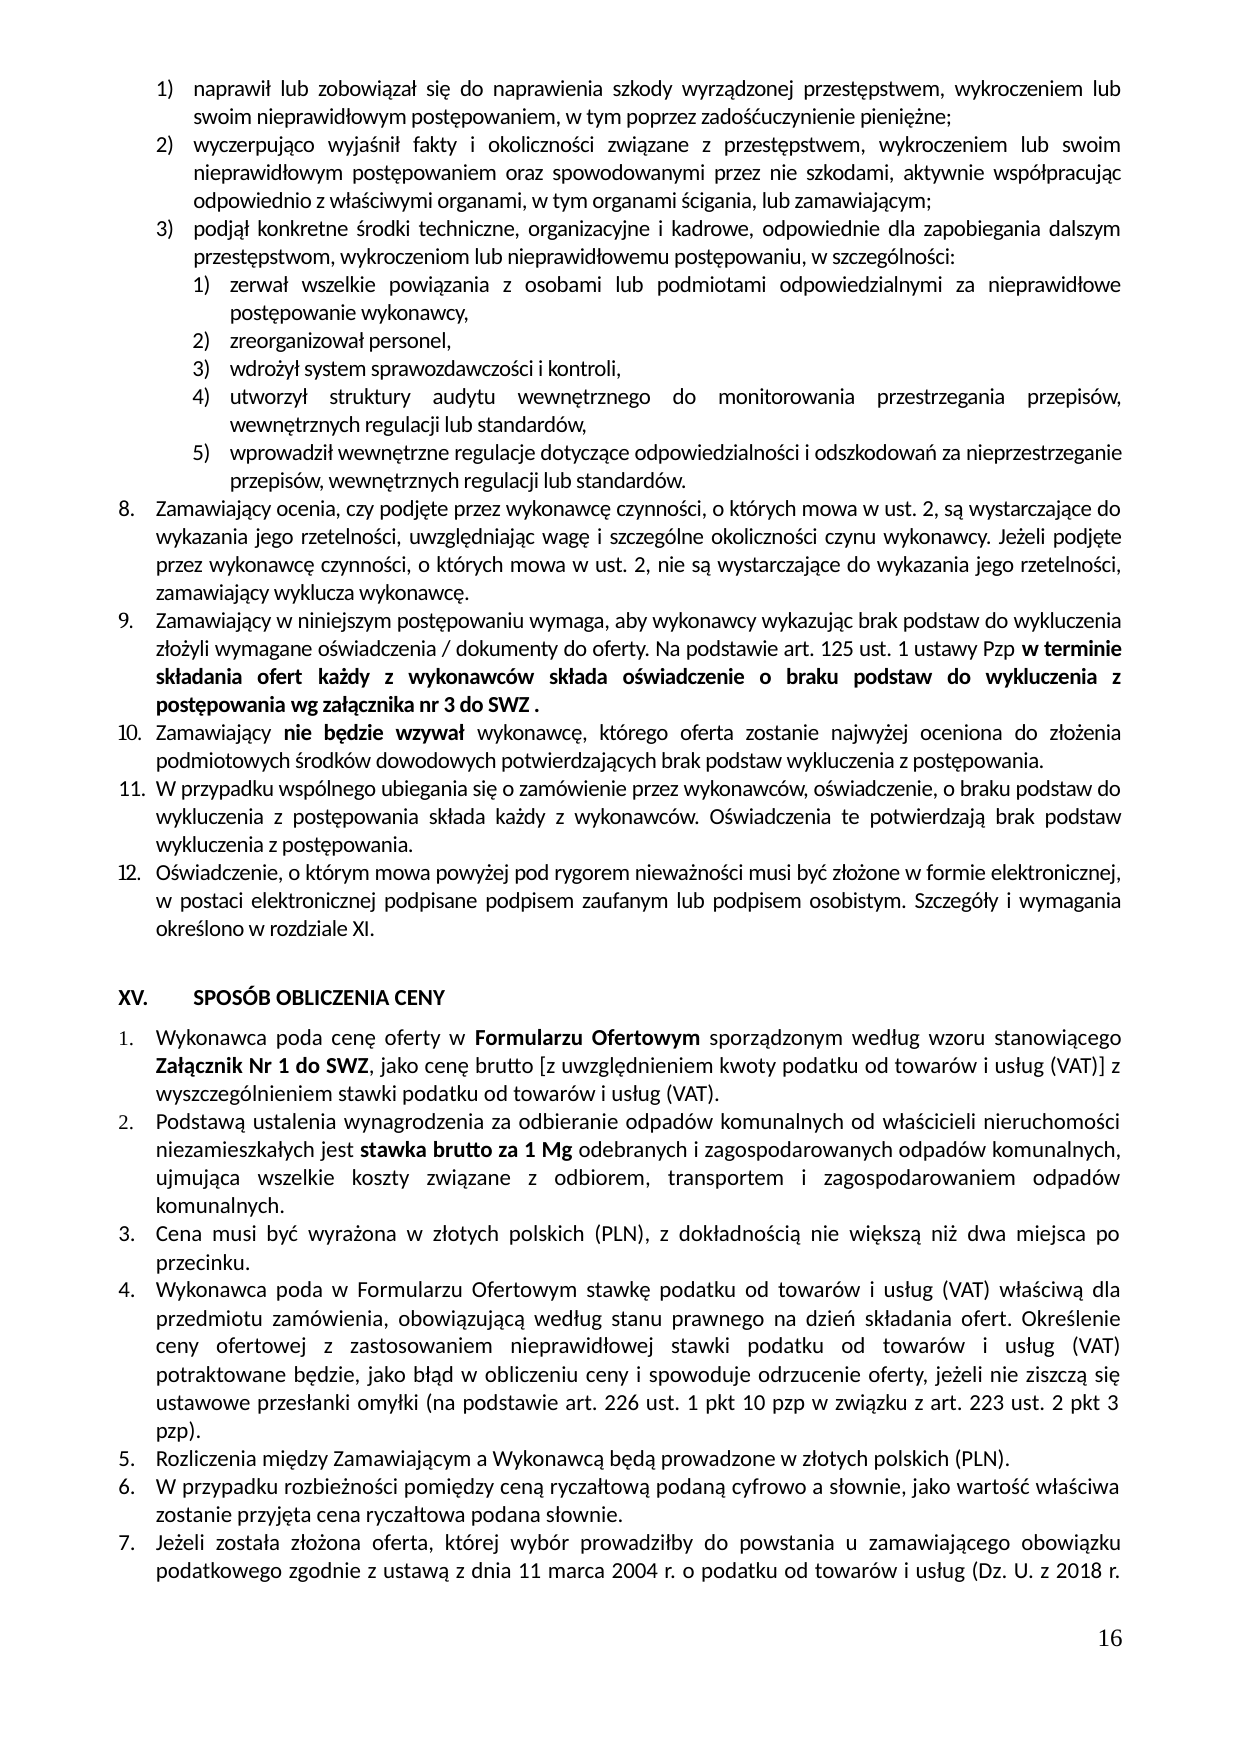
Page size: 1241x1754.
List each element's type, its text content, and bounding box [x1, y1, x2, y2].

list wprowadził wewnętrzne regulacje dotyczące odpowiedzialności i odszkodowań za nieprzestrzeganie przepisów, wewnętrznych regulacji lub standardów. [192, 438, 1122, 494]
list Oświadczenie, o którym mowa powyżej pod rygorem nieważności musi być złożone w formie elektronicznej, w postaci elektronicznej podpisane podpisem zaufanym lub podpisem osobistym. Szczegóły i wymagania określono w rozdziale XI. [118, 858, 1122, 942]
list zerwał wszelkie powiązania z osobami lub podmiotami odpowiedzialnymi za nieprawidłowe postępowanie wykonawcy, [192, 270, 1122, 326]
list Wykonawca poda w Formularzu Ofertowym stawkę podatku od towarów i usług (VAT) właściwą dla przedmiotu zamówienia, obowiązującą według stanu prawnego na dzień składania ofert. Określenie ceny ofertowej z zastosowaniem nieprawidłowej stawki podatku od towarów i usług (VAT) potraktowane będzie, jako błąd w obliczeniu ceny i spowoduje odrzucenie oferty, jeżeli nie ziszczą się ustawowe przesłanki omyłki (na podstawie art. 226 ust. 1 pkt 10 pzp w związku z art. 223 ust. 2 pkt 3 pzp). [118, 1276, 1122, 1444]
list utworzył struktury audytu wewnętrznego do monitorowania przestrzegania przepisów, wewnętrznych regulacji lub standardów, [192, 382, 1122, 438]
list wdrożył system sprawozdawczości i kontroli, [192, 354, 1122, 382]
list zreorganizował personel, [192, 326, 1122, 354]
list W przypadku rozbieżności pomiędzy ceną ryczałtową podaną cyfrowo a słownie, jako wartość właściwa zostanie przyjęta cena ryczałtowa podana słownie. [118, 1472, 1122, 1528]
list wyczerpująco wyjaśnił fakty i okoliczności związane z przestępstwem, wykroczeniem lub swoim nieprawidłowym postępowaniem oraz spowodowanymi przez nie szkodami, aktywnie współpracując odpowiednio z właściwymi organami, w tym organami ścigania, lub zamawiającym; [156, 130, 1122, 214]
list Cena musi być wyrażona w złotych polskich (PLN), z dokładnością nie większą niż dwa miejsca po przecinku. [118, 1219, 1122, 1276]
list W przypadku wspólnego ubiegania się o zamówienie przez wykonawców, oświadczenie, o braku podstaw do wykluczenia z postępowania składa każdy z wykonawców. Oświadczenia te potwierdzają brak podstaw wykluczenia z postępowania. [118, 774, 1122, 858]
list Podstawą ustalenia wynagrodzenia za odbieranie odpadów komunalnych od właścicieli nieruchomości niezamieszkałych jest stawka brutto za 1 Mg odebranych i zagospodarowanych odpadów komunalnych, ujmująca wszelkie koszty związane z odbiorem, transportem i zagospodarowaniem odpadów komunalnych. [118, 1107, 1122, 1219]
list SPOSÓB OBLICZENIA CENY [118, 983, 1122, 1011]
list Rozliczenia między Zamawiającym a Wykonawcą będą prowadzone w złotych polskich (PLN). [118, 1444, 1122, 1472]
list Jeżeli została złożona oferta, której wybór prowadziłby do powstania u zamawiającego obowiązku podatkowego zgodnie z ustawą z dnia 11 marca 2004 r. o podatku od towarów i usług (Dz. U. z 2018 r. [118, 1528, 1122, 1584]
list naprawił lub zobowiązał się do naprawienia szkody wyrządzonej przestępstwem, wykroczeniem lub swoim nieprawidłowym postępowaniem, w tym poprzez zadośćuczynienie pieniężne; [156, 74, 1122, 130]
list Zamawiający ocenia, czy podjęte przez wykonawcę czynności, o których mowa w ust. 2, są wystarczające do wykazania jego rzetelności, uwzględniając wagę i szczególne okoliczności czynu wykonawcy. Jeżeli podjęte przez wykonawcę czynności, o których mowa w ust. 2, nie są wystarczające do wykazania jego rzetelności, zamawiający wyklucza wykonawcę. [118, 494, 1122, 606]
list podjął konkretne środki techniczne, organizacyjne i kadrowe, odpowiednie dla zapobiegania dalszym przestępstwom, wykroczeniom lub nieprawidłowemu postępowaniu, w szczególności: [156, 214, 1122, 270]
list Zamawiający w niniejszym postępowaniu wymaga, aby wykonawcy wykazując brak podstaw do wykluczenia złożyli wymagane oświadczenia / dokumenty do oferty. Na podstawie art. 125 ust. 1 ustawy Pzp w terminie składania ofert każdy z wykonawców składa oświadczenie o braku podstaw do wykluczenia z postępowania wg załącznika nr 3 do SWZ . [118, 606, 1122, 718]
list Zamawiający nie będzie wzywał wykonawcę, którego oferta zostanie najwyżej oceniona do złożenia podmiotowych środków dowodowych potwierdzających brak podstaw wykluczenia z postępowania. [118, 718, 1122, 774]
list Wykonawca poda cenę oferty w Formularzu Ofertowym sporządzonym według wzoru stanowiącego Załącznik Nr 1 do SWZ, jako cenę brutto [z uwzględnieniem kwoty podatku od towarów i usług (VAT)] z wyszczególnieniem stawki podatku od towarów i usług (VAT). [118, 1023, 1122, 1107]
